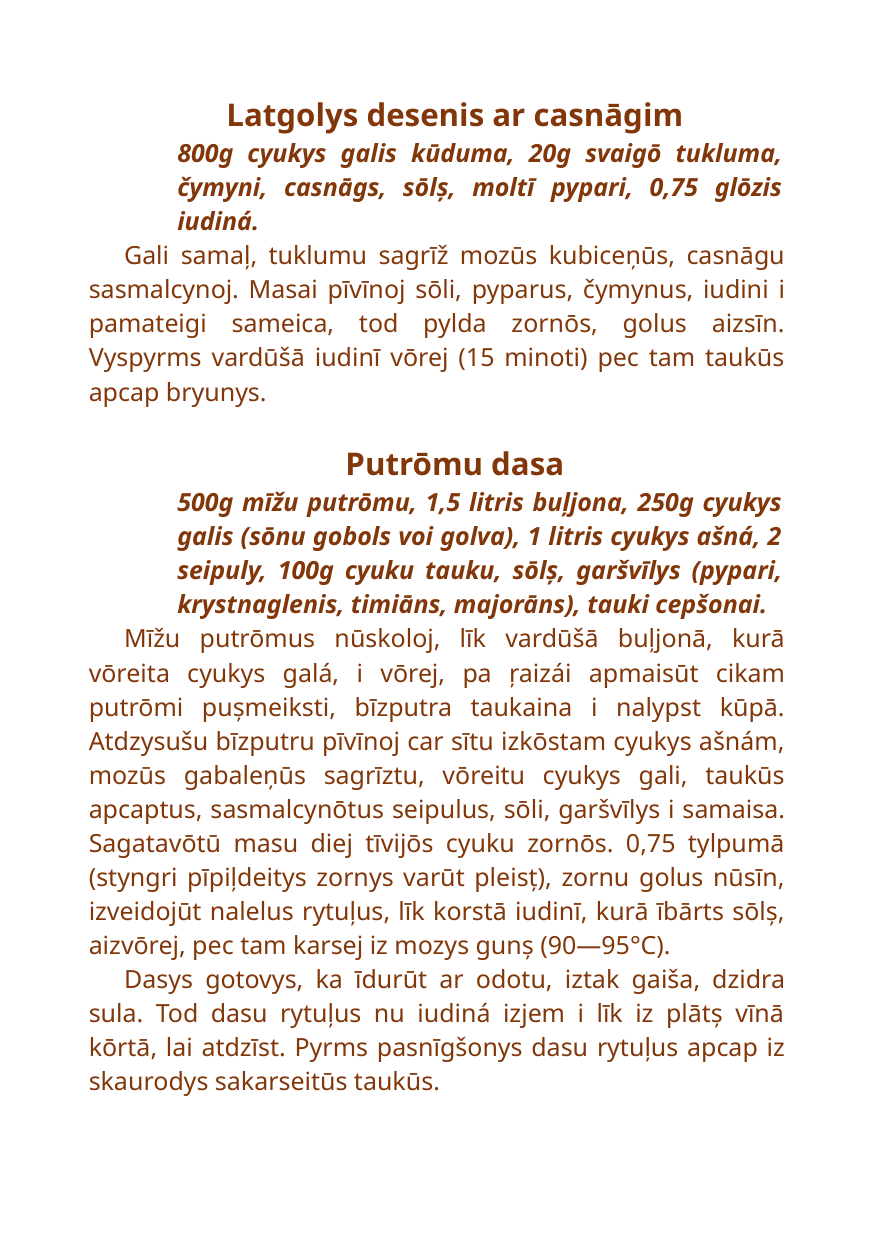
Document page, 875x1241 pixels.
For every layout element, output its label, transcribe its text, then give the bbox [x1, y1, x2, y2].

text Latgolys desenis ar casnāgim [88, 93, 786, 136]
text 800g cyukys galis kūduma, 20g svaigō tukluma, čymyni, casnāgs, sōlș, moltī pypari, 0,75 glōzis iudiná. [177, 136, 786, 238]
text Mīžu putrōmus nūskoloj, līk vardūšā buļjonā, kurā vōreita cyukys galá, i vōrej, pa ŗaizái apmaisūt cikam putrōmi pușmeiksti, bīzputra taukaina i nalypst kūpā. Atdzysušu bīzputru pīvīnoj car sītu izkōstam cyukys ašnám, mozūs gabaleņūs sagrīztu, vōreitu cyukys gali, taukūs apcaptus, sasmalcynōtus seipulus, sōli, garšvīlys i samaisa. Sagatavōtū masu diej tīvijōs cyuku zornōs. 0,75 tylpumā (styngri pīpiļdeitys zornys varūt pleisț), zornu golus nūsīn, izveidojūt nalelus rytuļus, līk korstā iudinī, kurā ībārts sōlș, aizvōrej, pec tam karsej iz mozys gunș (90—95°C). [88, 621, 786, 962]
text Putrōmu dasa [88, 442, 786, 485]
text Gali samaļ, tuklumu sagrīž mozūs kubiceņūs, casnāgu sasmalcynoj. Masai pīvīnoj sōli, pyparus, čymynus, iudini i pamateigi sameica, tod pylda zornōs, golus aizsīn. Vyspyrms vardūšā iudinī vōrej (15 minoti) pec tam taukūs apcap bryunys. [88, 238, 786, 408]
text Dasys gotovys, ka īdurūt ar odotu, iztak gaiša, dzidra sula. Tod dasu rytuļus nu iudiná izjem i līk iz plātș vīnā kōrtā, lai atdzīst. Pyrms pasnīgšonys dasu rytuļus apcap iz skaurodys sakarseitūs taukūs. [88, 962, 786, 1098]
text 500g mīžu putrōmu, 1,5 litris buļjona, 250g cyukys galis (sōnu gobols voi golva), 1 litris cyukys ašná, 2 seipuly, 100g cyuku tauku, sōlș, garšvīlys (pypari, krystnaglenis, timiāns, majorāns), tauki cepšonai. [177, 485, 786, 621]
